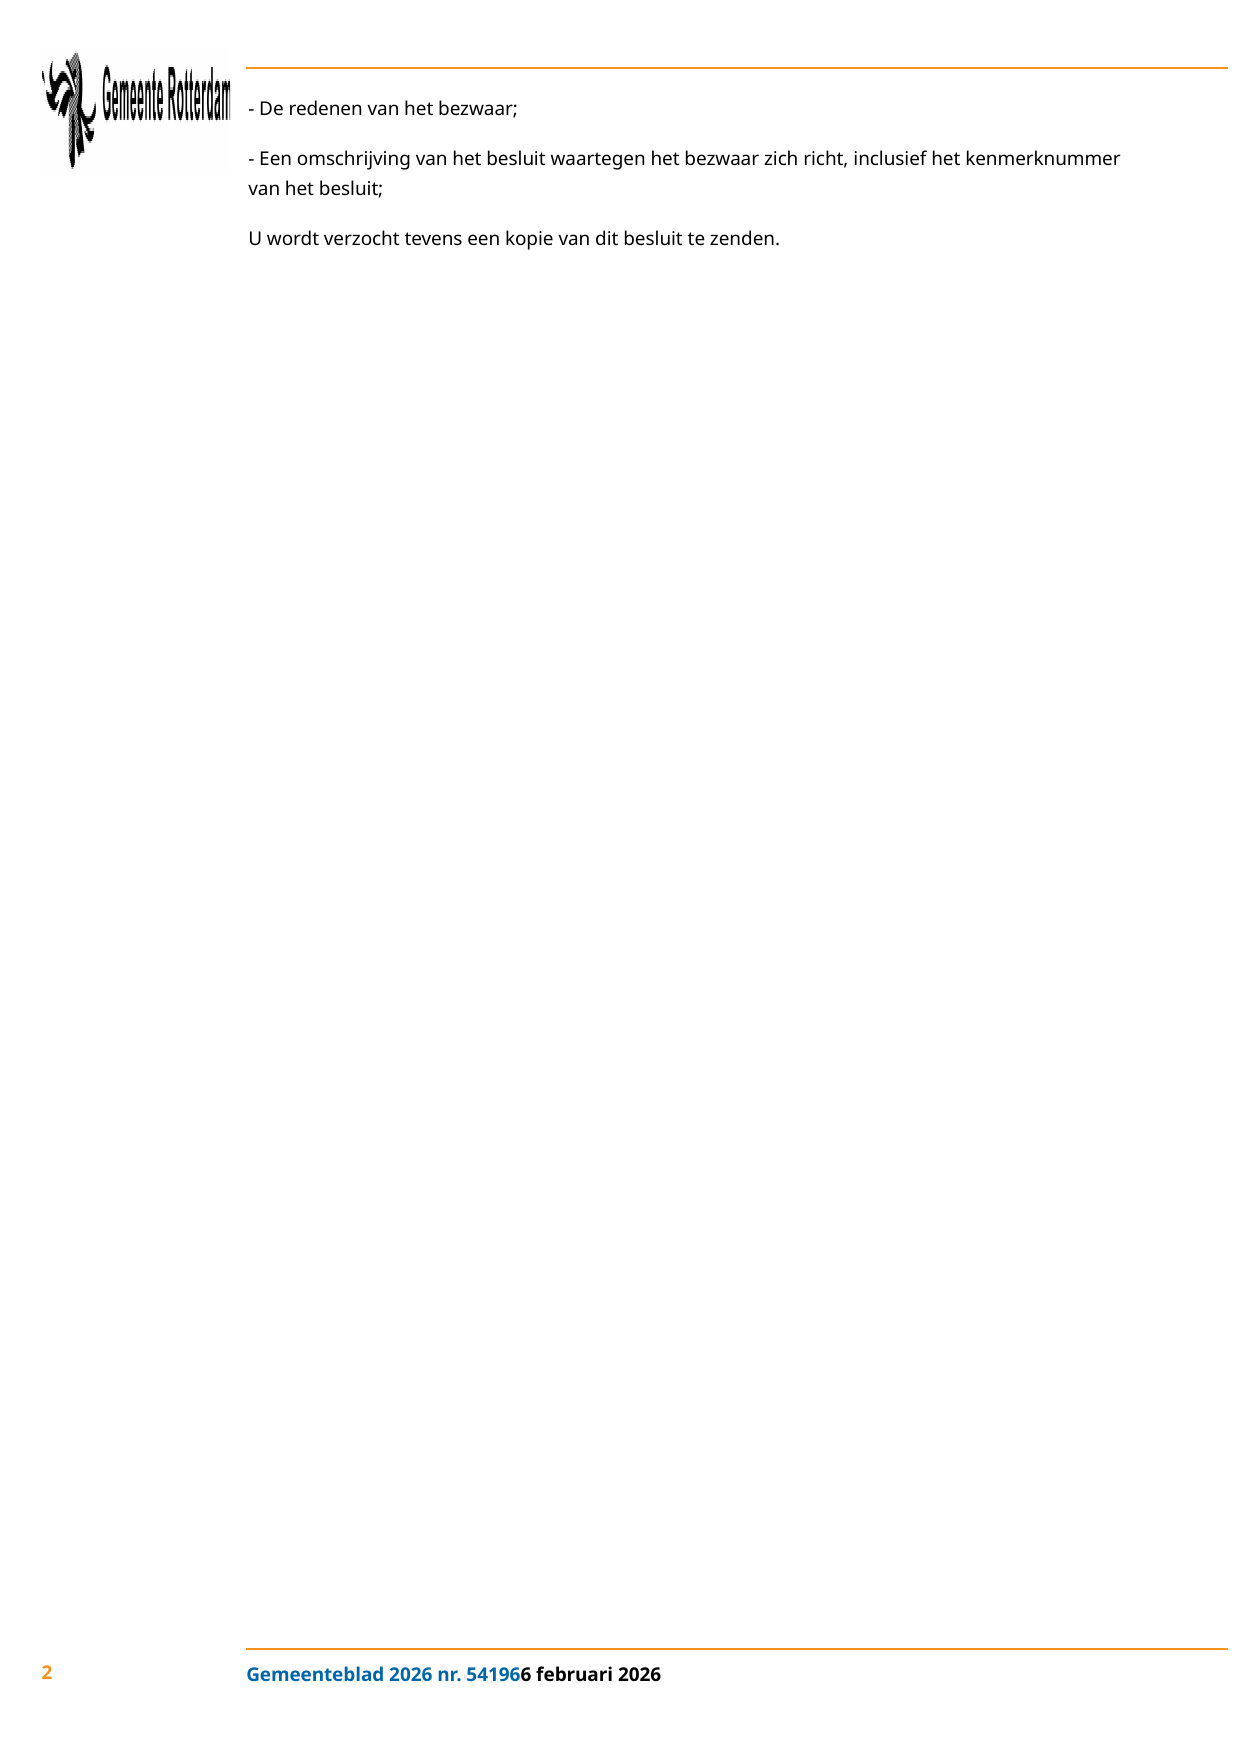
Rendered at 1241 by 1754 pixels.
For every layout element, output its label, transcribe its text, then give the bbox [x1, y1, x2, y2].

text U wordt verzocht tevens een kopie van dit besluit te zenden. [248, 225, 1152, 251]
text - Een omschrijving van het besluit waartegen het bezwaar zich richt, inclusief het kenmerknummer van het besluit; [248, 145, 1152, 201]
picture [41, 47, 231, 172]
text - De redenen van het bezwaar; [248, 95, 1152, 121]
